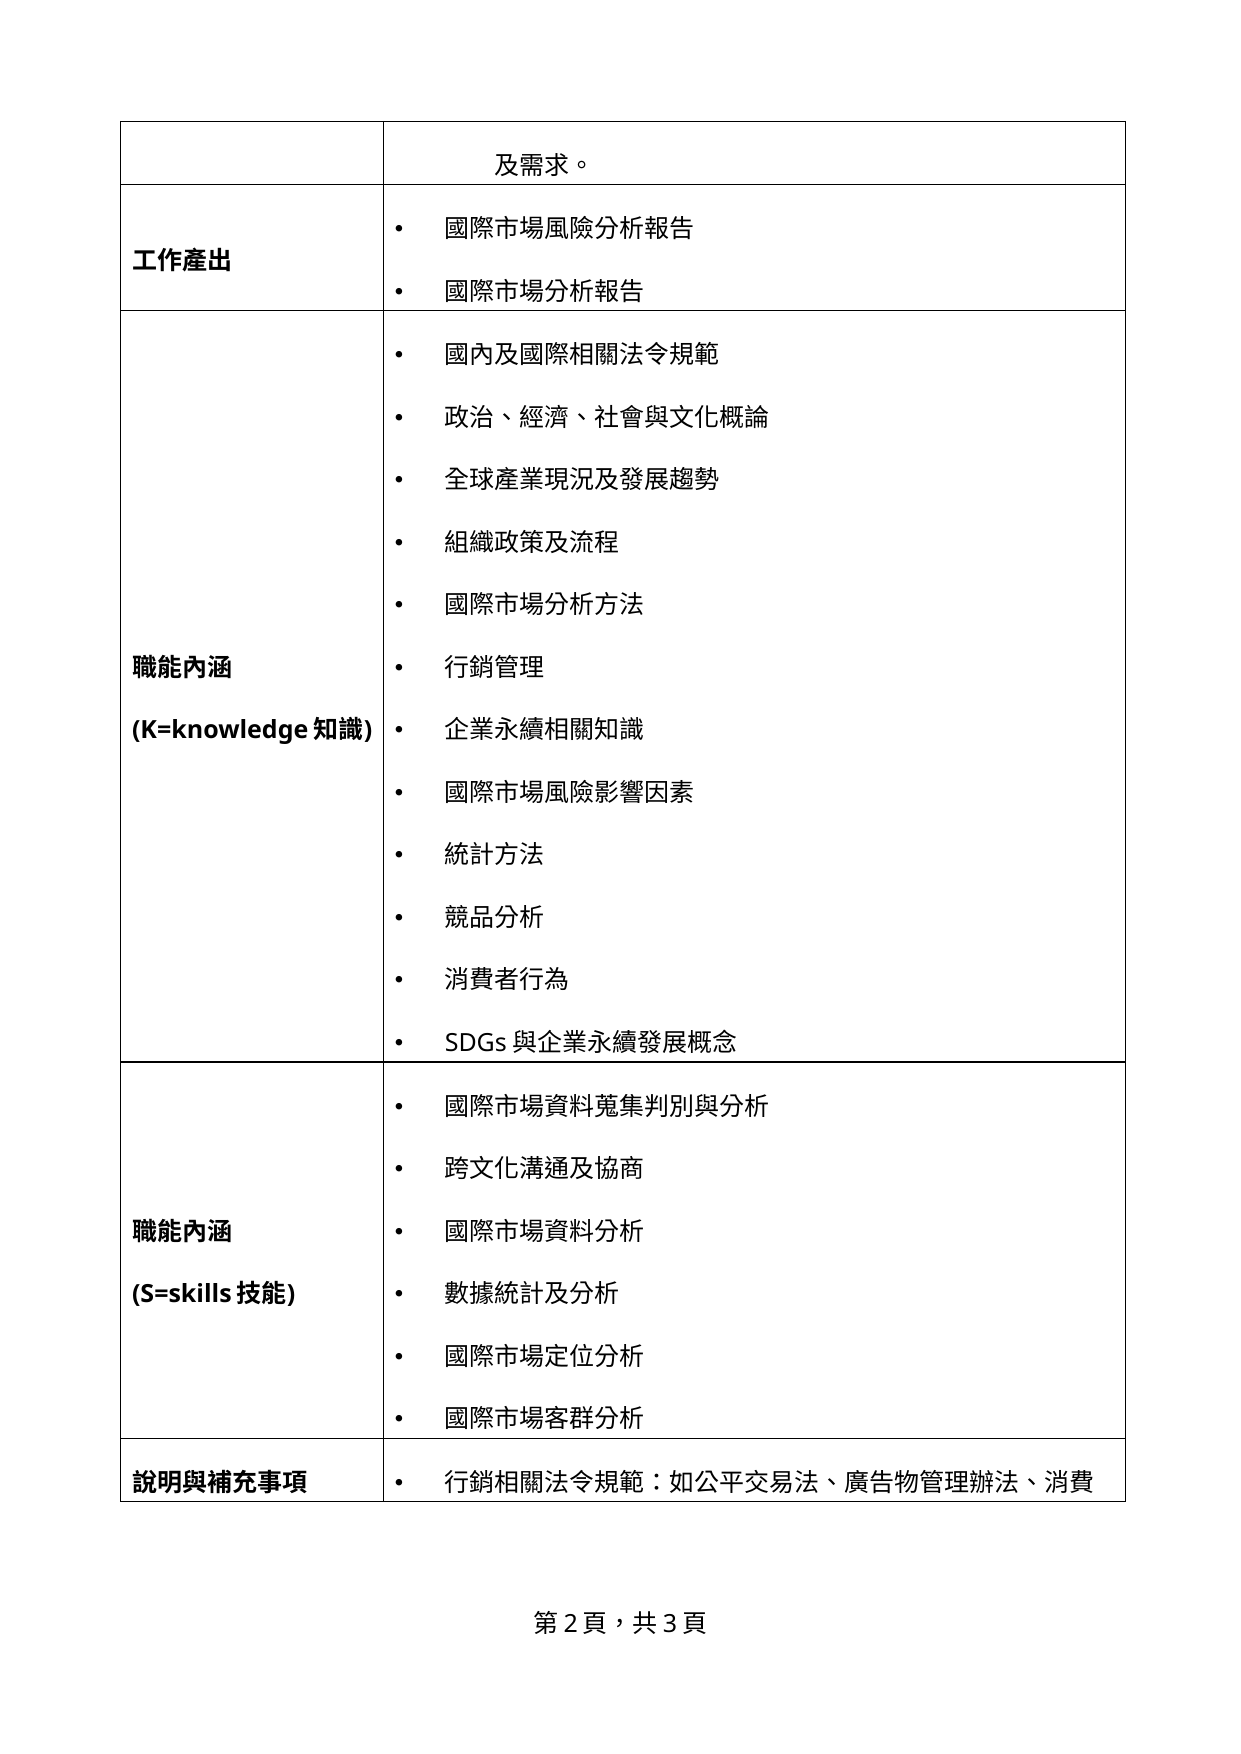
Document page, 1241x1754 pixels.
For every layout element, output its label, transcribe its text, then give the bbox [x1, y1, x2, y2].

table_cell 職能內涵 (S=skills技能) [121, 1063, 383, 1437]
table_cell 國際市場資料蒐集判別與分析 跨文化溝通及協商 國際市場資料分析 數據統計及分析 國際市場定位分析 國際市場客群分析 [384, 1063, 1125, 1437]
table_cell 發掘潛在之國際市場 蒐集不同國家之貿易限制相關資訊及行銷相關法令規範。 確認蒐集國際市場標的，找出市場需求與相關銷售數據，以利評估分析。 蒐集及分析國際市場資訊 分析標的國家之政治、經濟、社會、文化等影響市場外部因素。 蒐集欲開發之國際市場產業現況、發展趨勢與市場需求。 評估國際市場成本、效益、風險與機會，以判別國際行銷機會之可行性與潛在競爭者。 國際市場定位及客群 分析組織或客戶所需行銷標的物之優勢及劣勢，以決定市場定位。 分析組織所面對之機會及威脅，確認競爭策略並找出相關優勢行銷標的物。 依行銷標的物之市場定位，找出潛在客群並確認其偏好及需求。 [384, 122, 1125, 184]
table_cell 工作產出 [121, 185, 383, 310]
table_cell [121, 122, 383, 184]
table_cell 國內及國際相關法令規範 政治、經濟、社會與文化概論 全球產業現況及發展趨勢 組織政策及流程 國際市場分析方法 行銷管理 企業永續相關知識 國際市場風險影響因素 統計方法 競品分析 消費者行為 SDGs與企業永續發展概念 [384, 311, 1125, 1061]
table_cell 說明與補充事項 [121, 1439, 383, 1501]
table_cell 國際市場風險分析報告 國際市場分析報告 [384, 185, 1125, 310]
table_cell 行銷相關法令規範：如公平交易法、廣告物管理辦法、消費 [384, 1439, 1125, 1501]
table_cell 職能內涵 (K=knowledge知識) [121, 311, 383, 1061]
